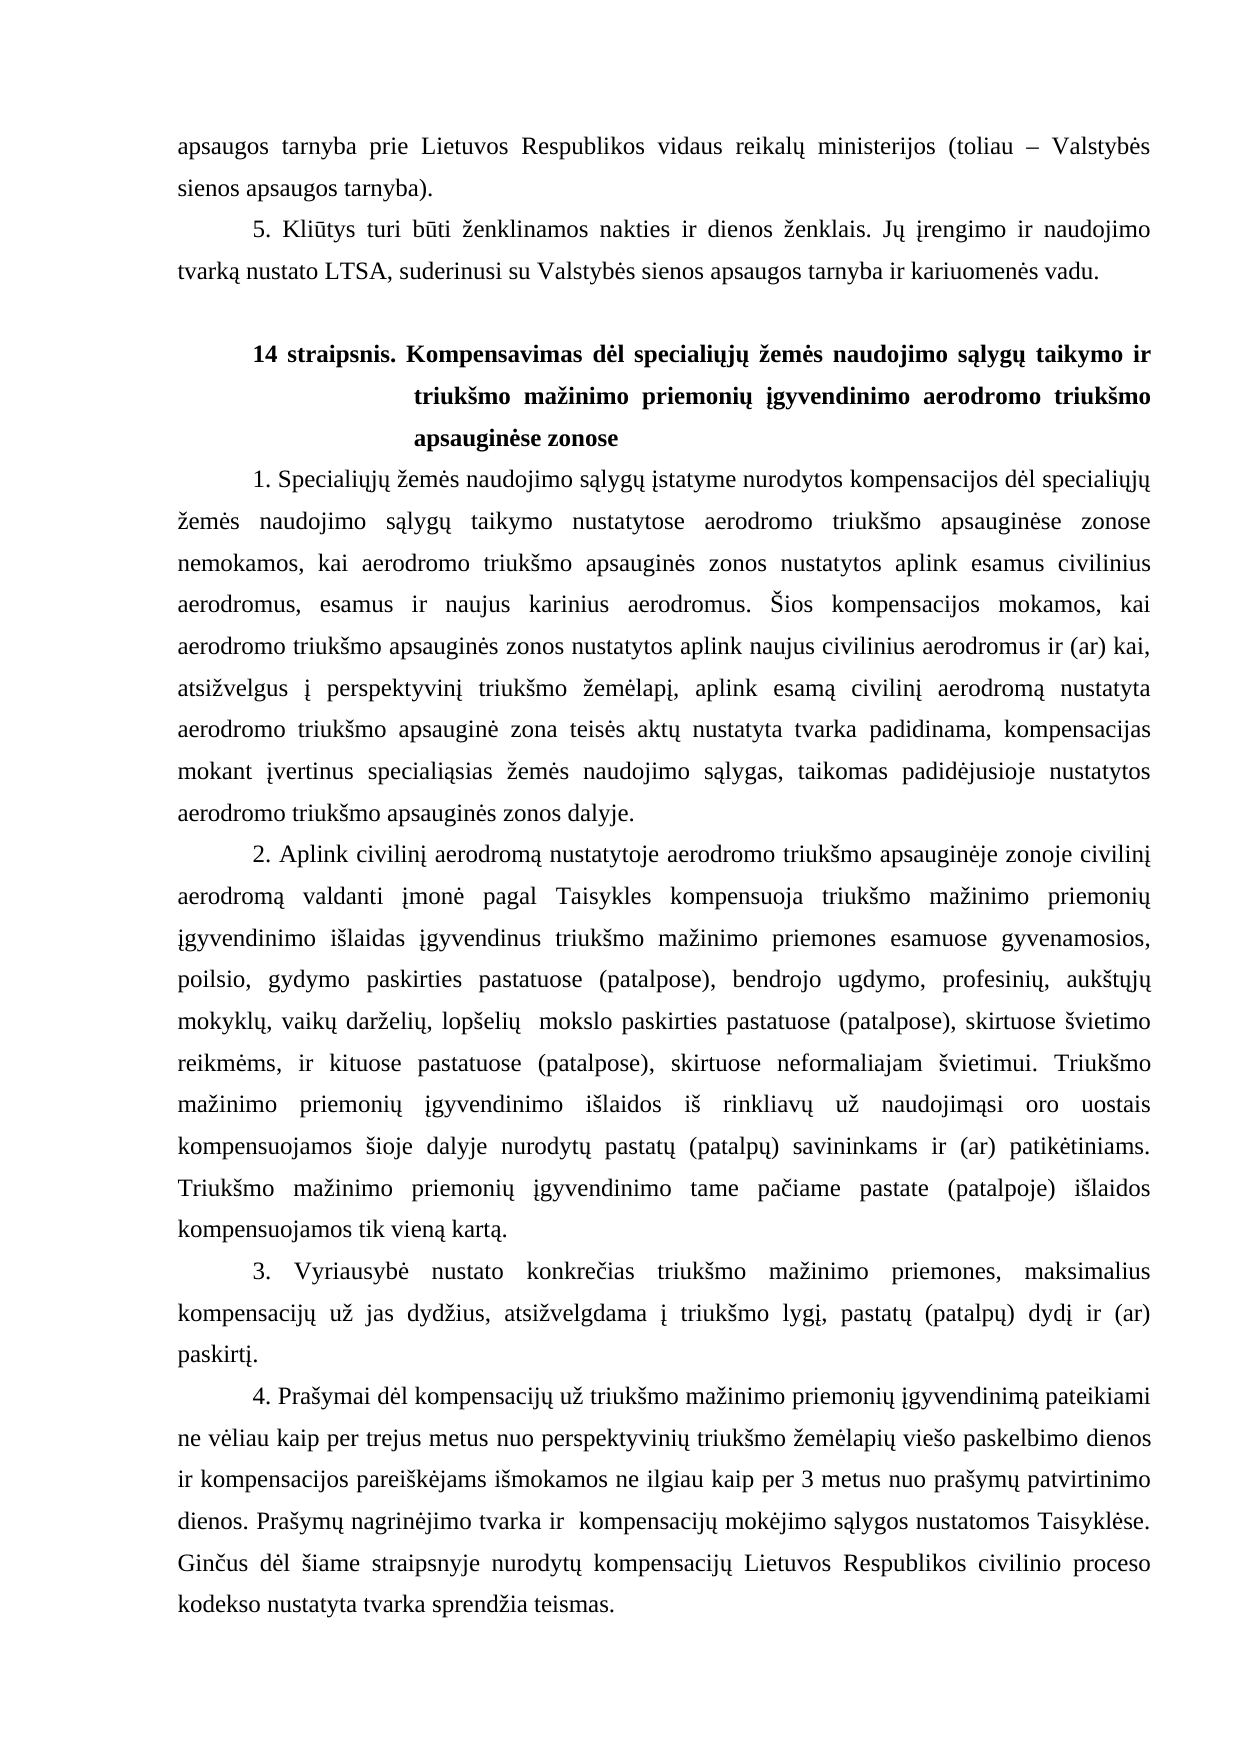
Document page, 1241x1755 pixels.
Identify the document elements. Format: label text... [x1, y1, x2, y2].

text 5. Kliūtys turi būti ženklinamos nakties ir dienos ženklais. Jų įrengimo ir naudojimo tvarką nustato LTSA, suderinusi su Valstybės sienos apsaugos tarnyba ir kariuomenės vadu. [177, 201, 1152, 285]
text 14 straipsnis. Kompensavimas dėl specialiųjų žemės naudojimo sąlygų taikymo ir triukšmo mažinimo priemonių įgyvendinimo aerodromo triukšmo apsauginėse zonose [252, 326, 1152, 451]
text apsaugos tarnyba prie Lietuvos Respublikos vidaus reikalų ministerijos (toliau – Valstybės sienos apsaugos tarnyba). [177, 118, 1152, 201]
text 3. Vyriausybė nustato konkrečias triukšmo mažinimo priemones, maksimalius kompensacijų už jas dydžius, atsižvelgdama į triukšmo lygį, pastatų (patalpų) dydį ir (ar) paskirtį. [177, 1243, 1152, 1368]
text 4. Prašymai dėl kompensacijų už triukšmo mažinimo priemonių įgyvendinimą pateikiami ne vėliau kaip per trejus metus nuo perspektyvinių triukšmo žemėlapių viešo paskelbimo dienos ir kompensacijos pareiškėjams išmokamos ne ilgiau kaip per 3 metus nuo prašymų patvirtinimo dienos. Prašymų nagrinėjimo tvarka ir kompensacijų mokėjimo sąlygos nustatomos Taisyklėse. Ginčus dėl šiame straipsnyje nurodytų kompensacijų Lietuvos Respublikos civilinio proceso kodekso nustatyta tvarka sprendžia teismas. [177, 1368, 1152, 1618]
text 2. Aplink civilinį aerodromą nustatytoje aerodromo triukšmo apsauginėje zonoje civilinį aerodromą valdanti įmonė pagal Taisykles kompensuoja triukšmo mažinimo priemonių įgyvendinimo išlaidas įgyvendinus triukšmo mažinimo priemones esamuose gyvenamosios, poilsio, gydymo paskirties pastatuose (patalpose), bendrojo ugdymo, profesinių, aukštųjų mokyklų, vaikų darželių, lopšelių mokslo paskirties pastatuose (patalpose), skirtuose švietimo reikmėms, ir kituose pastatuose (patalpose), skirtuose neformaliajam švietimui. Triukšmo mažinimo priemonių įgyvendinimo išlaidos iš rinkliavų už naudojimąsi oro uostais kompensuojamos šioje dalyje nurodytų pastatų (patalpų) savininkams ir (ar) patikėtiniams. Triukšmo mažinimo priemonių įgyvendinimo tame pačiame pastate (patalpoje) išlaidos kompensuojamos tik vieną kartą. [177, 826, 1152, 1243]
text 1. Specialiųjų žemės naudojimo sąlygų įstatyme nurodytos kompensacijos dėl specialiųjų žemės naudojimo sąlygų taikymo nustatytose aerodromo triukšmo apsauginėse zonose nemokamos, kai aerodromo triukšmo apsauginės zonos nustatytos aplink esamus civilinius aerodromus, esamus ir naujus karinius aerodromus. Šios kompensacijos mokamos, kai aerodromo triukšmo apsauginės zonos nustatytos aplink naujus civilinius aerodromus ir (ar) kai, atsižvelgus į perspektyvinį triukšmo žemėlapį, aplink esamą civilinį aerodromą nustatyta aerodromo triukšmo apsauginė zona teisės aktų nustatyta tvarka padidinama, kompensacijas mokant įvertinus specialiąsias žemės naudojimo sąlygas, taikomas padidėjusioje nustatytos aerodromo triukšmo apsauginės zonos dalyje. [177, 451, 1152, 826]
